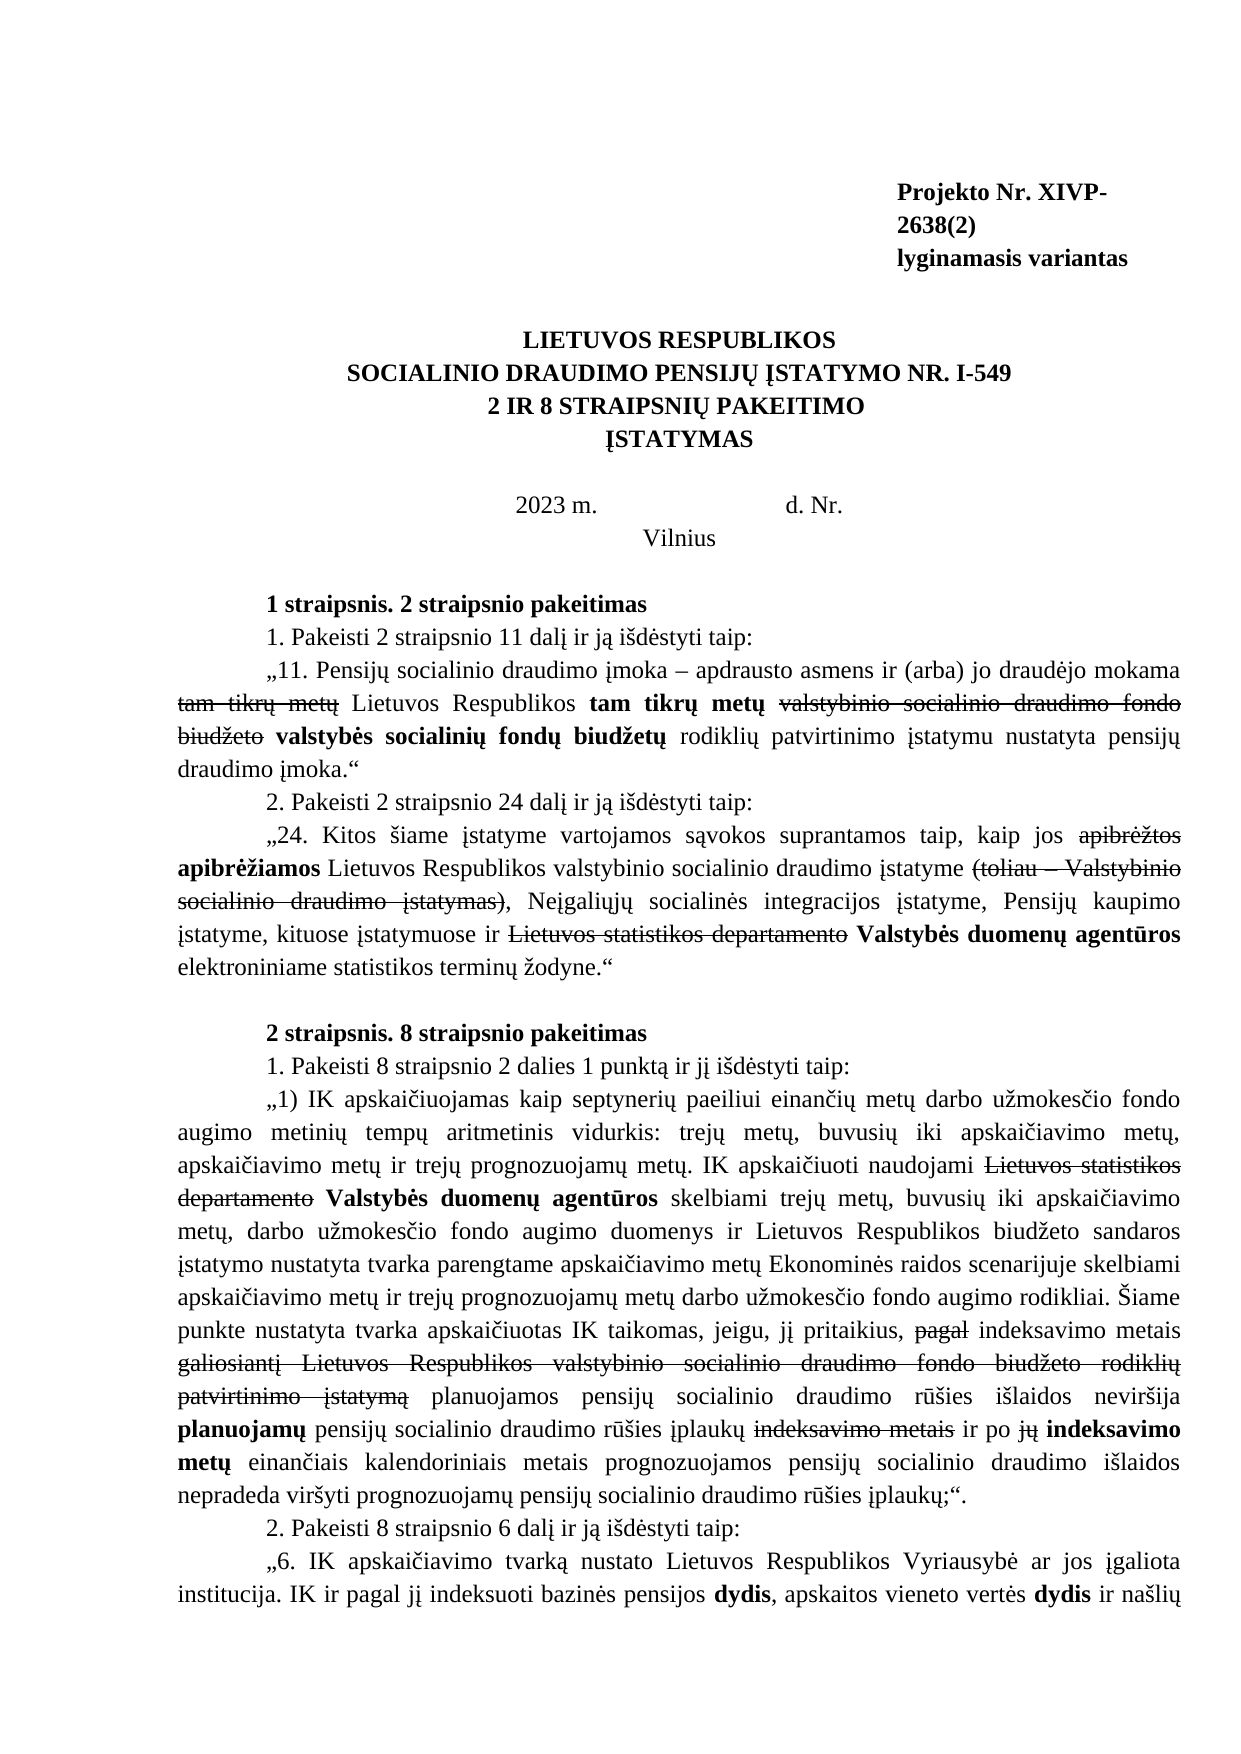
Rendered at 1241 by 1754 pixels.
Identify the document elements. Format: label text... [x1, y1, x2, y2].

text 2 ir 8 straipsnių pakeitimo [177, 391, 1181, 419]
text socialinio draudimo pensijų įstatymo Nr. I-549 [177, 358, 1181, 386]
text 2023 m. d. Nr. [177, 490, 1181, 518]
text 1. Pakeisti 8 straipsnio 2 dalies 1 punktą ir jį išdėstyti taip: [177, 1051, 1181, 1080]
text 2. Pakeisti 2 straipsnio 24 dalį ir ją išdėstyti taip: [177, 787, 1181, 816]
text 1. Pakeisti 2 straipsnio 11 dalį ir ją išdėstyti taip: [177, 622, 1181, 651]
text Vilnius [177, 523, 1181, 552]
text 2 straipsnis. 8 straipsnio pakeitimas [177, 1018, 1181, 1047]
text „24. Kitos šiame įstatyme vartojamos sąvokos suprantamos taip, kaip jos apibrėžtos apibrėžiamos Lietuvos Respublikos valstybinio socialinio draudimo įstatyme (toliau – Valstybinio socialinio draudimo įstatymas), Neįgaliųjų socialinės integracijos įstatyme, Pensijų kaupimo įstatyme, kituose įstatymuose ir Lietuvos statistikos departamento Valstybės duomenų agentūros elektroniniame statistikos terminų žodyne.“ [177, 820, 1181, 981]
text „1) IK apskaičiuojamas kaip septynerių paeiliui einančių metų darbo užmokesčio fondo augimo metinių tempų aritmetinis vidurkis: trejų metų, buvusių iki apskaičiavimo metų, apskaičiavimo metų ir trejų prognozuojamų metų. IK apskaičiuoti naudojami Lietuvos statistikos departamento Valstybės duomenų agentūros skelbiami trejų metų, buvusių iki apskaičiavimo metų, darbo užmokesčio fondo augimo duomenys ir Lietuvos Respublikos biudžeto sandaros įstatymo nustatyta tvarka parengtame apskaičiavimo metų Ekonominės raidos scenarijuje skelbiami apskaičiavimo metų ir trejų prognozuojamų metų darbo užmokesčio fondo augimo rodikliai. Šiame punkte nustatyta tvarka apskaičiuotas IK taikomas, jeigu, jį pritaikius, pagal indeksavimo metais galiosiantį Lietuvos Respublikos valstybinio socialinio draudimo fondo biudžeto rodiklių patvirtinimo įstatymą planuojamos pensijų socialinio draudimo rūšies išlaidos neviršija planuojamų pensijų socialinio draudimo rūšies įplaukų indeksavimo metais ir po jų indeksavimo metų einančiais kalendoriniais metais prognozuojamos pensijų socialinio draudimo išlaidos nepradeda viršyti prognozuojamų pensijų socialinio draudimo rūšies įplaukų;“. [177, 1084, 1181, 1364]
table_header Projekto Nr. XIVP-2638(2) lyginamasis variantas [886, 177, 1180, 292]
text LIETUVOS RESPUBLIKOS [177, 325, 1181, 353]
text „1) IK apskaičiuojamas kaip septynerių paeiliui einančių metų darbo užmokesčio fondo augimo metinių tempų aritmetinis vidurkis: trejų metų, buvusių iki apskaičiavimo metų, apskaičiavimo metų ir trejų prognozuojamų metų. IK apskaičiuoti naudojami Lietuvos statistikos departamento Valstybės duomenų agentūros skelbiami trejų metų, buvusių iki apskaičiavimo metų, darbo užmokesčio fondo augimo duomenys ir Lietuvos Respublikos biudžeto sandaros įstatymo nustatyta tvarka parengtame apskaičiavimo metų Ekonominės raidos scenarijuje skelbiami apskaičiavimo metų ir trejų prognozuojamų metų darbo užmokesčio fondo augimo rodikliai. Šiame punkte nustatyta tvarka apskaičiuotas IK taikomas, jeigu, jį pritaikius, pagal indeksavimo metais galiosiantį Lietuvos Respublikos valstybinio socialinio draudimo fondo biudžeto rodiklių patvirtinimo įstatymą planuojamos pensijų socialinio draudimo rūšies išlaidos neviršija planuojamų pensijų socialinio draudimo rūšies įplaukų indeksavimo metais ir po jų indeksavimo metų einančiais kalendoriniais metais prognozuojamos pensijų socialinio draudimo išlaidos nepradeda viršyti prognozuojamų pensijų socialinio draudimo rūšies įplaukų;“. [177, 1365, 1181, 1509]
text įstatymas [177, 424, 1181, 452]
text „6. IK apskaičiavimo tvarką nustato Lietuvos Respublikos Vyriausybė ar jos įgaliota institucija. IK ir pagal jį indeksuoti bazinės pensijos dydis, apskaitos vieneto vertės dydis ir našlių [177, 1546, 1181, 1608]
table_header [177, 177, 886, 292]
text „11. Pensijų socialinio draudimo įmoka – apdrausto asmens ir (arba) jo draudėjo mokama tam tikrų metų Lietuvos Respublikos tam tikrų metų valstybinio socialinio draudimo fondo biudžeto valstybės socialinių fondų biudžetų rodiklių patvirtinimo įstatymu nustatyta pensijų draudimo įmoka.“ [177, 655, 1181, 783]
text 2. Pakeisti 8 straipsnio 6 dalį ir ją išdėstyti taip: [177, 1513, 1181, 1542]
text 1 straipsnis. 2 straipsnio pakeitimas [177, 589, 1181, 618]
